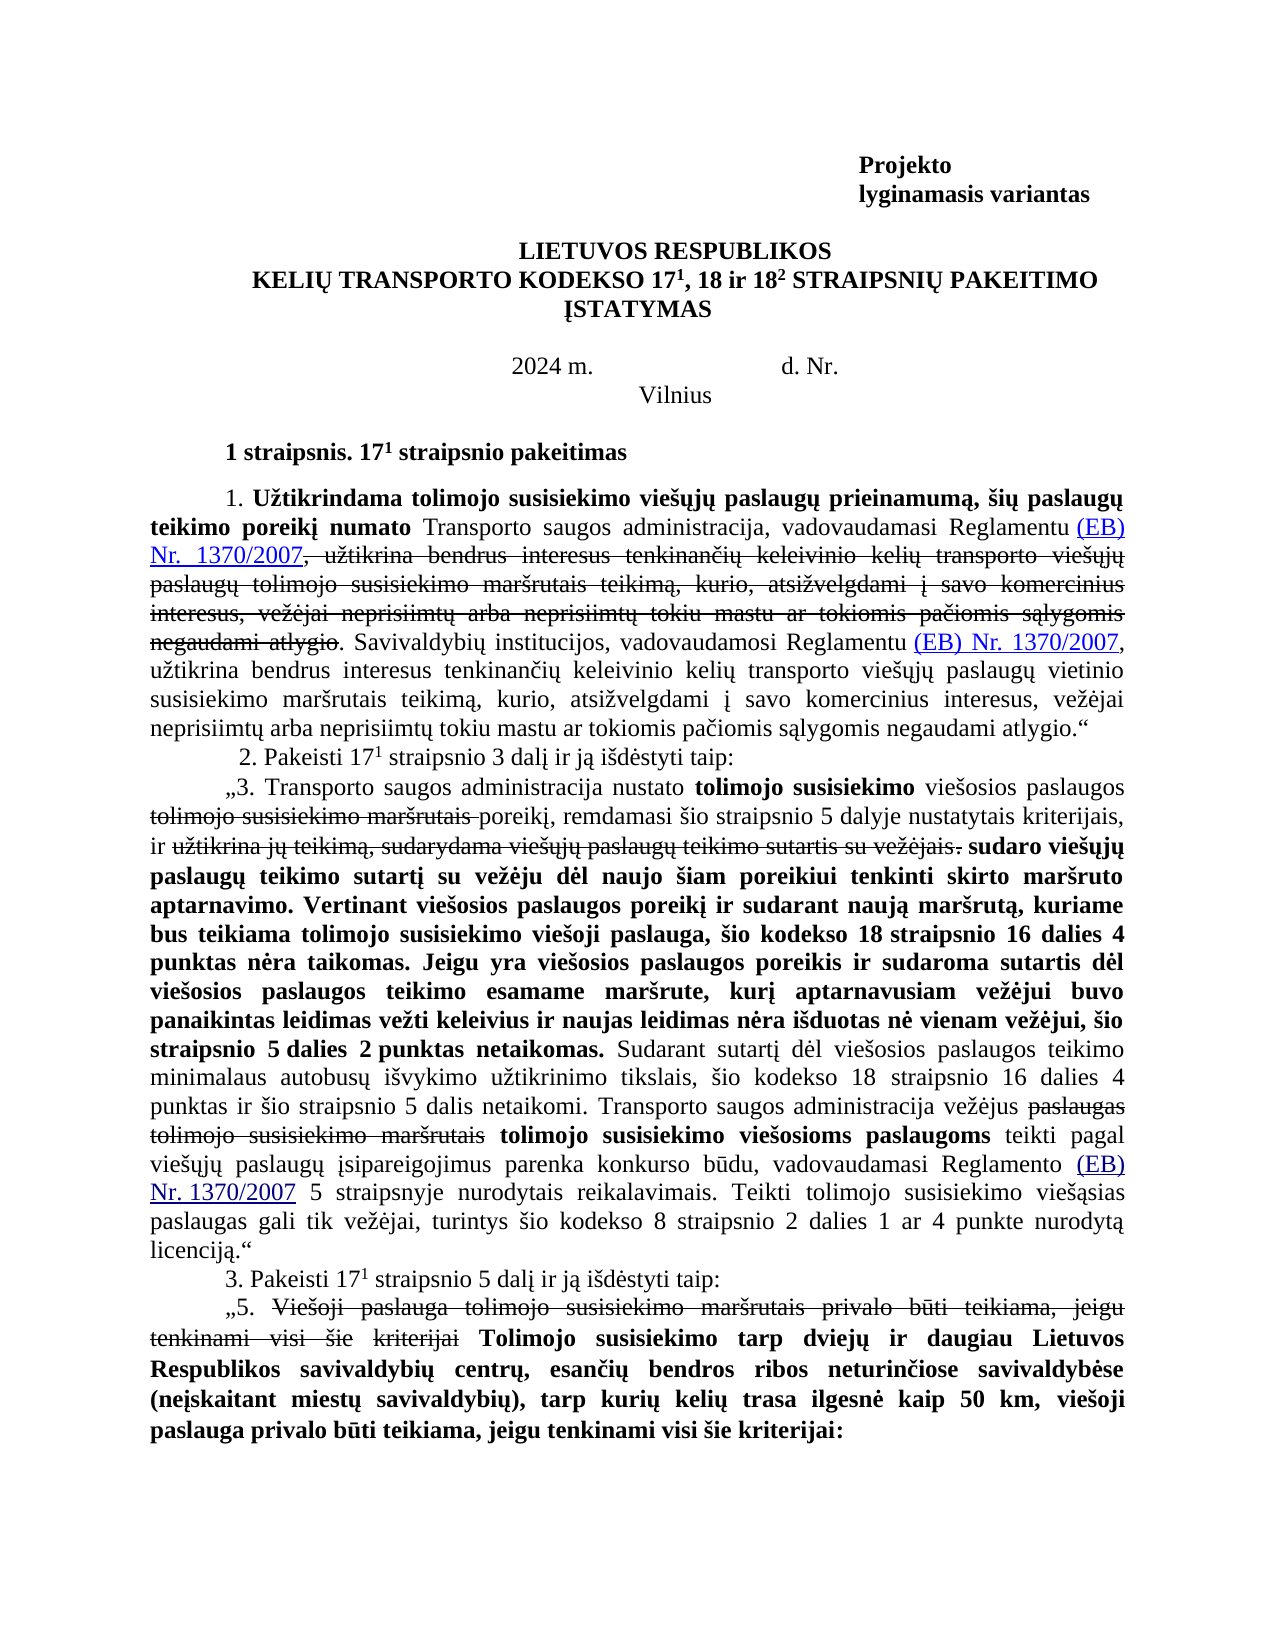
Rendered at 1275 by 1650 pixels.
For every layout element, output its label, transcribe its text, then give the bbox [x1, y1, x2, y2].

text Vilnius [150, 380, 1125, 409]
text 3. Pakeisti 171 straipsnio 5 dalį ir ją išdėstyti taip: [150, 1264, 1125, 1292]
text lyginamasis variantas [784, 179, 1125, 207]
text LIETUVOS RESPUBLIKOS [150, 236, 1125, 265]
text 1. Užtikrindama tolimojo susisiekimo viešųjų paslaugų prieinamumą, šių paslaugų teikimo poreikį numato Transporto saugos administracija, vadovaudamasi Reglamentu (EB) Nr. 1370/2007, užtikrina bendrus interesus tenkinančių keleivinio kelių transporto viešųjų paslaugų tolimojo susisiekimo maršrutais teikimą, kurio, atsižvelgdami į savo komercinius interesus, vežėjai neprisiimtų arba neprisiimtų tokiu mastu ar tokiomis pačiomis sąlygomis negaudami atlygio. Savivaldybių institucijos, vadovaudamosi Reglamentu (EB) Nr. 1370/2007, užtikrina bendrus interesus tenkinančių keleivinio kelių transporto viešųjų paslaugų vietinio susisiekimo maršrutais teikimą, kurio, atsižvelgdami į savo komercinius interesus, vežėjai neprisiimtų arba neprisiimtų tokiu mastu ar tokiomis pačiomis sąlygomis negaudami atlygio.“ [150, 483, 1125, 585]
text Projekto [784, 150, 1125, 179]
text 2. Pakeisti 171 straipsnio 3 dalį ir ją išdėstyti taip: [150, 742, 1125, 770]
text KELIŲ TRANSPORTO KODEKSO 171, 18 ir 182 STRAIPSNIŲ PAKEITIMO ĮSTATYMAS [150, 265, 1125, 322]
text „3. Transporto saugos administracija nustato tolimojo susisiekimo viešosios paslaugos tolimojo susisiekimo maršrutais poreikį, remdamasi šio straipsnio 5 dalyje nustatytais kriterijais, ir užtikrina jų teikimą, sudarydama viešųjų paslaugų teikimo sutartis su vežėjais. sudaro viešųjų paslaugų teikimo sutartį su vežėju dėl naujo šiam poreikiui tenkinti skirto maršruto aptarnavimo. Vertinant viešosios paslaugos poreikį ir sudarant naują maršrutą, kuriame bus teikiama tolimojo susisiekimo viešoji paslauga, šio kodekso 18 straipsnio 16 dalies 4 punktas nėra taikomas. Jeigu yra viešosios paslaugos poreikis ir sudaroma sutartis dėl viešosios paslaugos teikimo esamame maršrute, kurį aptarnavusiam vežėjui buvo panaikintas leidimas vežti keleivius ir naujas leidimas nėra išduotas nė vienam vežėjui, šio straipsnio 5 dalies 2 punktas netaikomas. Sudarant sutartį dėl viešosios paslaugos teikimo minimalaus autobusų išvykimo užtikrinimo tikslais, šio kodekso 18 straipsnio 16 dalies 4 punktas ir šio straipsnio 5 dalis netaikomi. Transporto saugos administracija vežėjus paslaugas tolimojo susisiekimo maršrutais tolimojo susisiekimo viešosioms paslaugoms teikti pagal viešųjų paslaugų įsipareigojimus parenka konkurso būdu, vadovaudamasi Reglamento (EB) Nr. 1370/2007 5 straipsnyje nurodytais reikalavimais. Teikti tolimojo susisiekimo viešąsias paslaugas gali tik vežėjai, turintys šio kodekso 8 straipsnio 2 dalies 1 ar 4 punkte nurodytą licenciją.“ [150, 772, 1125, 1264]
text 1. Užtikrindama tolimojo susisiekimo viešųjų paslaugų prieinamumą, šių paslaugų teikimo poreikį numato Transporto saugos administracija, vadovaudamasi Reglamentu (EB) Nr. 1370/2007, užtikrina bendrus interesus tenkinančių keleivinio kelių transporto viešųjų paslaugų tolimojo susisiekimo maršrutais teikimą, kurio, atsižvelgdami į savo komercinius interesus, vežėjai neprisiimtų arba neprisiimtų tokiu mastu ar tokiomis pačiomis sąlygomis negaudami atlygio. Savivaldybių institucijos, vadovaudamosi Reglamentu (EB) Nr. 1370/2007, užtikrina bendrus interesus tenkinančių keleivinio kelių transporto viešųjų paslaugų vietinio susisiekimo maršrutais teikimą, kurio, atsižvelgdami į savo komercinius interesus, vežėjai neprisiimtų arba neprisiimtų tokiu mastu ar tokiomis pačiomis sąlygomis negaudami atlygio.“ [150, 586, 1125, 613]
text 1. Užtikrindama tolimojo susisiekimo viešųjų paslaugų prieinamumą, šių paslaugų teikimo poreikį numato Transporto saugos administracija, vadovaudamasi Reglamentu (EB) Nr. 1370/2007, užtikrina bendrus interesus tenkinančių keleivinio kelių transporto viešųjų paslaugų tolimojo susisiekimo maršrutais teikimą, kurio, atsižvelgdami į savo komercinius interesus, vežėjai neprisiimtų arba neprisiimtų tokiu mastu ar tokiomis pačiomis sąlygomis negaudami atlygio. Savivaldybių institucijos, vadovaudamosi Reglamentu (EB) Nr. 1370/2007, užtikrina bendrus interesus tenkinančių keleivinio kelių transporto viešųjų paslaugų vietinio susisiekimo maršrutais teikimą, kurio, atsižvelgdami į savo komercinius interesus, vežėjai neprisiimtų arba neprisiimtų tokiu mastu ar tokiomis pačiomis sąlygomis negaudami atlygio.“ [150, 615, 1125, 742]
text 1 straipsnis. 171 straipsnio pakeitimas [150, 437, 1125, 466]
text „5. Viešoji paslauga tolimojo susisiekimo maršrutais privalo būti teikiama, jeigu tenkinami visi šie kriterijai Tolimojo susisiekimo tarp dviejų ir daugiau Lietuvos Respublikos savivaldybių centrų, esančių bendros ribos neturinčiose savivaldybėse (neįskaitant miestų savivaldybių), tarp kurių kelių trasa ilgesnė kaip 50 km, viešoji paslauga privalo būti teikiama, jeigu tenkinami visi šie kriterijai: [150, 1292, 1125, 1444]
text 2024 m. d. Nr. [150, 351, 1125, 380]
